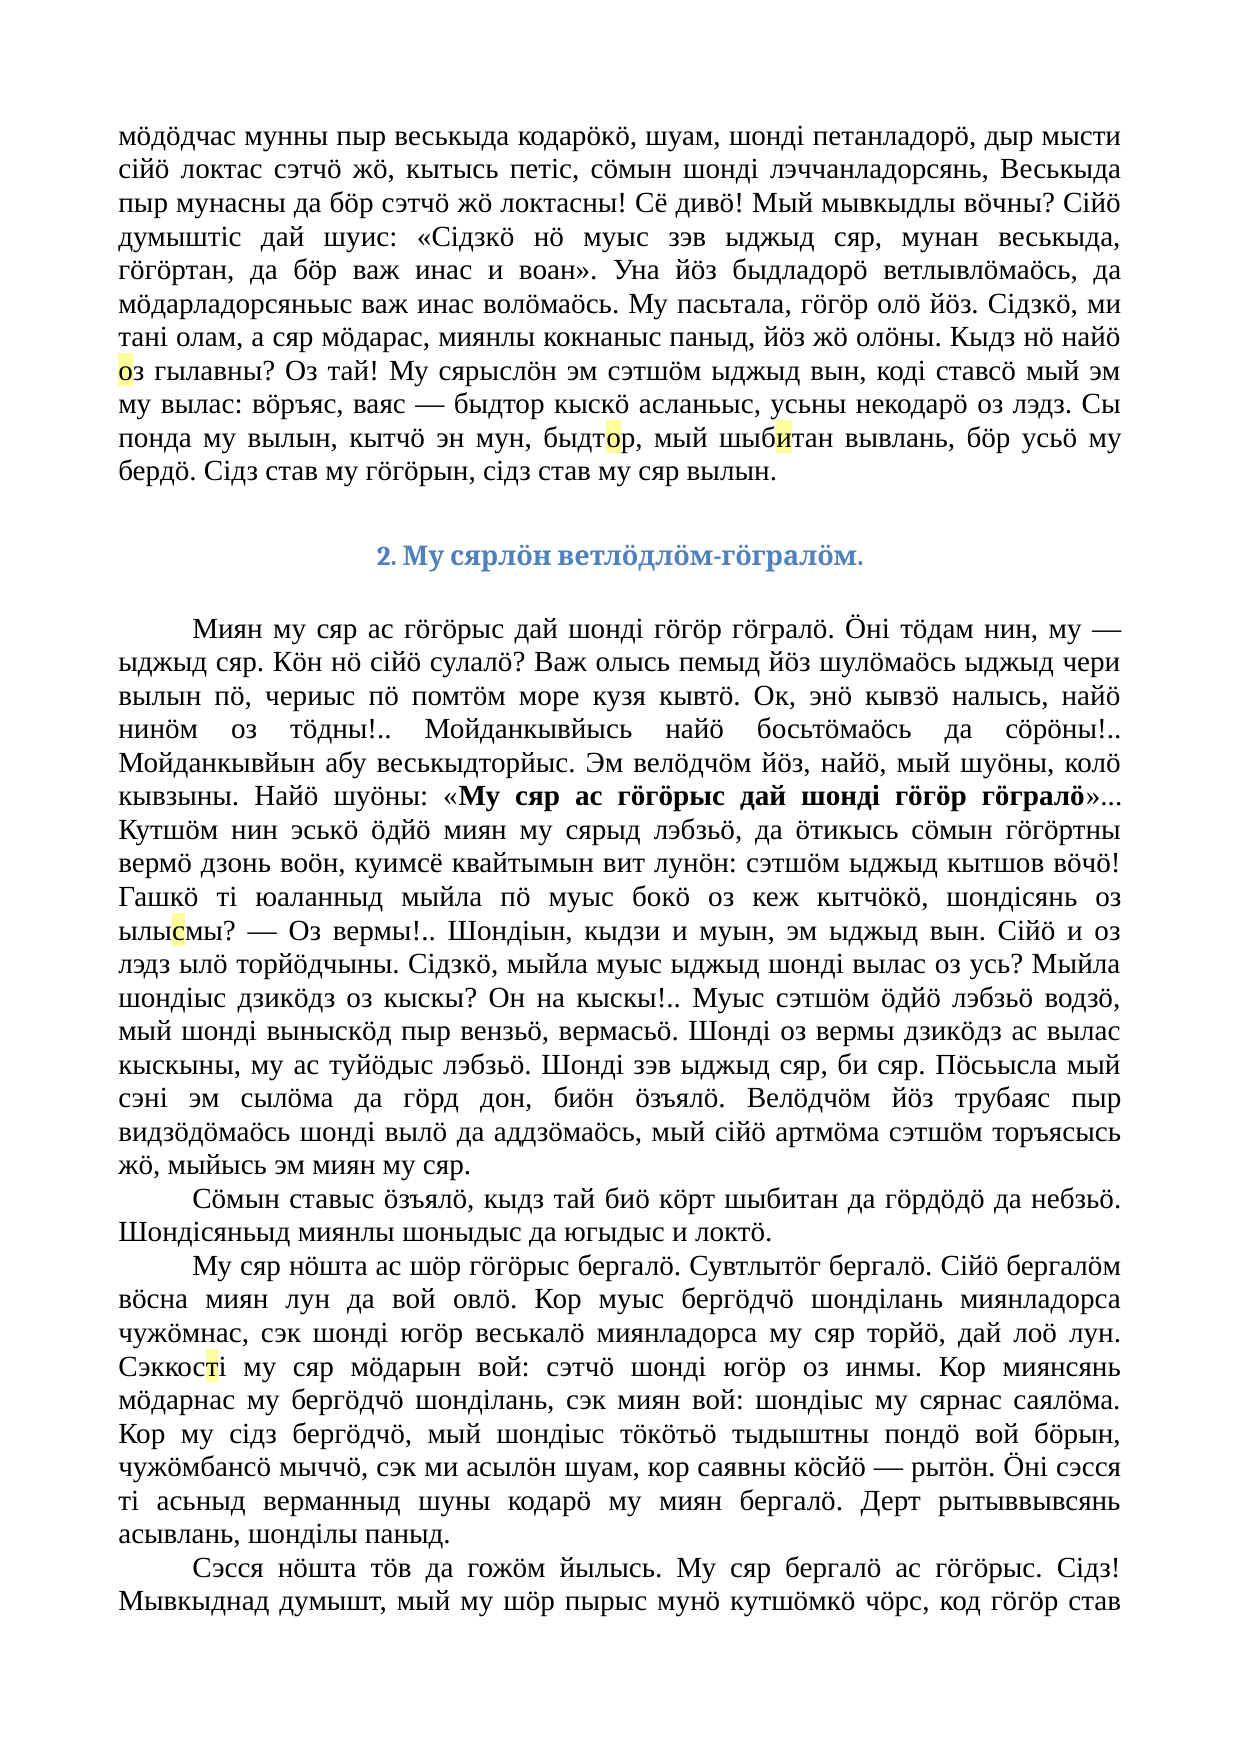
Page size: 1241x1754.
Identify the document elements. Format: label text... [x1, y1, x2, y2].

subtitle 2. Му сярлӧн ветлӧдлӧм-гӧгралӧм. [118, 541, 1122, 573]
text Сӧмын ставыс ӧзъялӧ, кыдз тай биӧ кӧрт шыбитан да гӧрдӧдӧ да небзьӧ. Шондісяньыд миянлы шоныдыс да югыдыс и локтӧ. [118, 1181, 1122, 1248]
text Му сяр нӧшта ас шӧр гӧгӧрыс бергалӧ. Сувтлытӧг бергалӧ. Сійӧ бергалӧм вӧсна миян лун да вой овлӧ. Кор муыс бергӧдчӧ шонділань миянладорса чужӧмнас, сэк шонді югӧр веськалӧ миянладорса му сяр торйӧ, дай лоӧ лун. Сэккості му сяр мӧдарын вой: сэтчӧ шонді югӧр оз инмы. Кор миянсянь мӧдарнас му бергӧдчӧ шонділань, сэк миян вой: шондіыс му сярнас саялӧма. Кор му сідз бергӧдчӧ, мый шондіыс тӧкӧтьӧ тыдыштны пондӧ вой бӧрын, чужӧмбансӧ мыччӧ, сэк ми асылӧн шуам, кор саявны кӧсйӧ — рытӧн. Ӧні сэсся ті асьныд верманныд шуны кодарӧ му миян бергалӧ. Дерт рытыввывсянь асывлань, шонділы паныд. [118, 1248, 1122, 1550]
text мӧдӧдчас мунны пыр веськыда кодарӧкӧ, шуам, шонді петанладорӧ, дыр мысти сійӧ локтас сэтчӧ жӧ, кытысь петіс, сӧмын шонді лэччанладорсянь, Веськыда пыр мунасны да бӧр сэтчӧ жӧ локтасны! Сё дивӧ! Мый мывкыдлы вӧчны? Сійӧ думыштіс дай шуис: «Сідзкӧ нӧ муыс зэв ыджыд сяр, мунан веськыда, гӧгӧртан, да бӧр важ инас и воан». Уна йӧз быдладорӧ ветлывлӧмаӧсь, да мӧдарладорсяньыс важ инас волӧмаӧсь. Му пасьтала, гӧгӧр олӧ йӧз. Сідзкӧ, ми тані олам, а сяр мӧдарас, миянлы кокнаныс паныд, йӧз жӧ олӧны. Кыдз нӧ найӧ оз гылавны? Оз тай! Му сярыслӧн эм сэтшӧм ыджыд вын, коді ставсӧ мый эм му вылас: вӧръяс, ваяс — быдтор кыскӧ асланьыс, усьны некодарӧ оз лэдз. Сы понда му вылын, кытчӧ эн мун, быдтор, мый шыбитан вывлань, бӧр усьӧ му бердӧ. Сідз став му гӧгӧрын, сідз став му сяр вылын. [118, 118, 1122, 487]
text Миян му сяр ас гӧгӧрыс дай шонді гӧгӧр гӧгралӧ. Ӧні тӧдам нин, му — ыджыд сяр. Кӧн нӧ сійӧ сулалӧ? Важ олысь пемыд йӧз шулӧмаӧсь ыджыд чери вылын пӧ, чериыс пӧ помтӧм море кузя кывтӧ. Ок, энӧ кывзӧ налысь, найӧ нинӧм оз тӧдны!.. Мойданкывйысь найӧ босьтӧмаӧсь да сӧрӧны!.. Мойданкывйын абу веськыдторйыс. Эм велӧдчӧм йӧз, найӧ, мый шуӧны, колӧ кывзыны. Найӧ шуӧны: «Му сяр ас гӧгӧрыс дай шонді гӧгӧр гӧгралӧ»... Кутшӧм нин эськӧ ӧдйӧ миян му сярыд лэбзьӧ, да ӧтикысь сӧмын гӧгӧртны вермӧ дзонь воӧн, куимсё квайтымын вит лунӧн: сэтшӧм ыджыд кытшов вӧчӧ! Гашкӧ ті юаланныд мыйла пӧ муыс бокӧ оз кеж кытчӧкӧ, шондісянь оз ылысмы? — Оз вермы!.. Шондіын, кыдзи и муын, эм ыджыд вын. Сійӧ и оз лэдз ылӧ торйӧдчыны. Сідзкӧ, мыйла муыс ыджыд шонді вылас оз усь? Мыйла шондіыс дзикӧдз оз кыскы? Он на кыскы!.. Муыс сэтшӧм ӧдйӧ лэбзьӧ водзӧ, мый шонді выныскӧд пыр вензьӧ, вермасьӧ. Шонді оз вермы дзикӧдз ас вылас кыскыны, му ас туйӧдыс лэбзьӧ. Шонді зэв ыджыд сяр, би сяр. Пӧсьысла мый сэні эм сылӧма да гӧрд дон, биӧн ӧзъялӧ. Велӧдчӧм йӧз трубаяс пыр видзӧдӧмаӧсь шонді вылӧ да аддзӧмаӧсь, мый сійӧ артмӧма сэтшӧм торъясысь жӧ, мыйысь эм миян му сяр. [118, 611, 1122, 1181]
text Сэсся нӧшта тӧв да гожӧм йылысь. Му сяр бергалӧ ас гӧгӧрыс. Сідз! Мывкыднад думышт, мый му шӧр пырыс мунӧ кутшӧмкӧ чӧрс, код гӧгӧр став [118, 1550, 1122, 1617]
